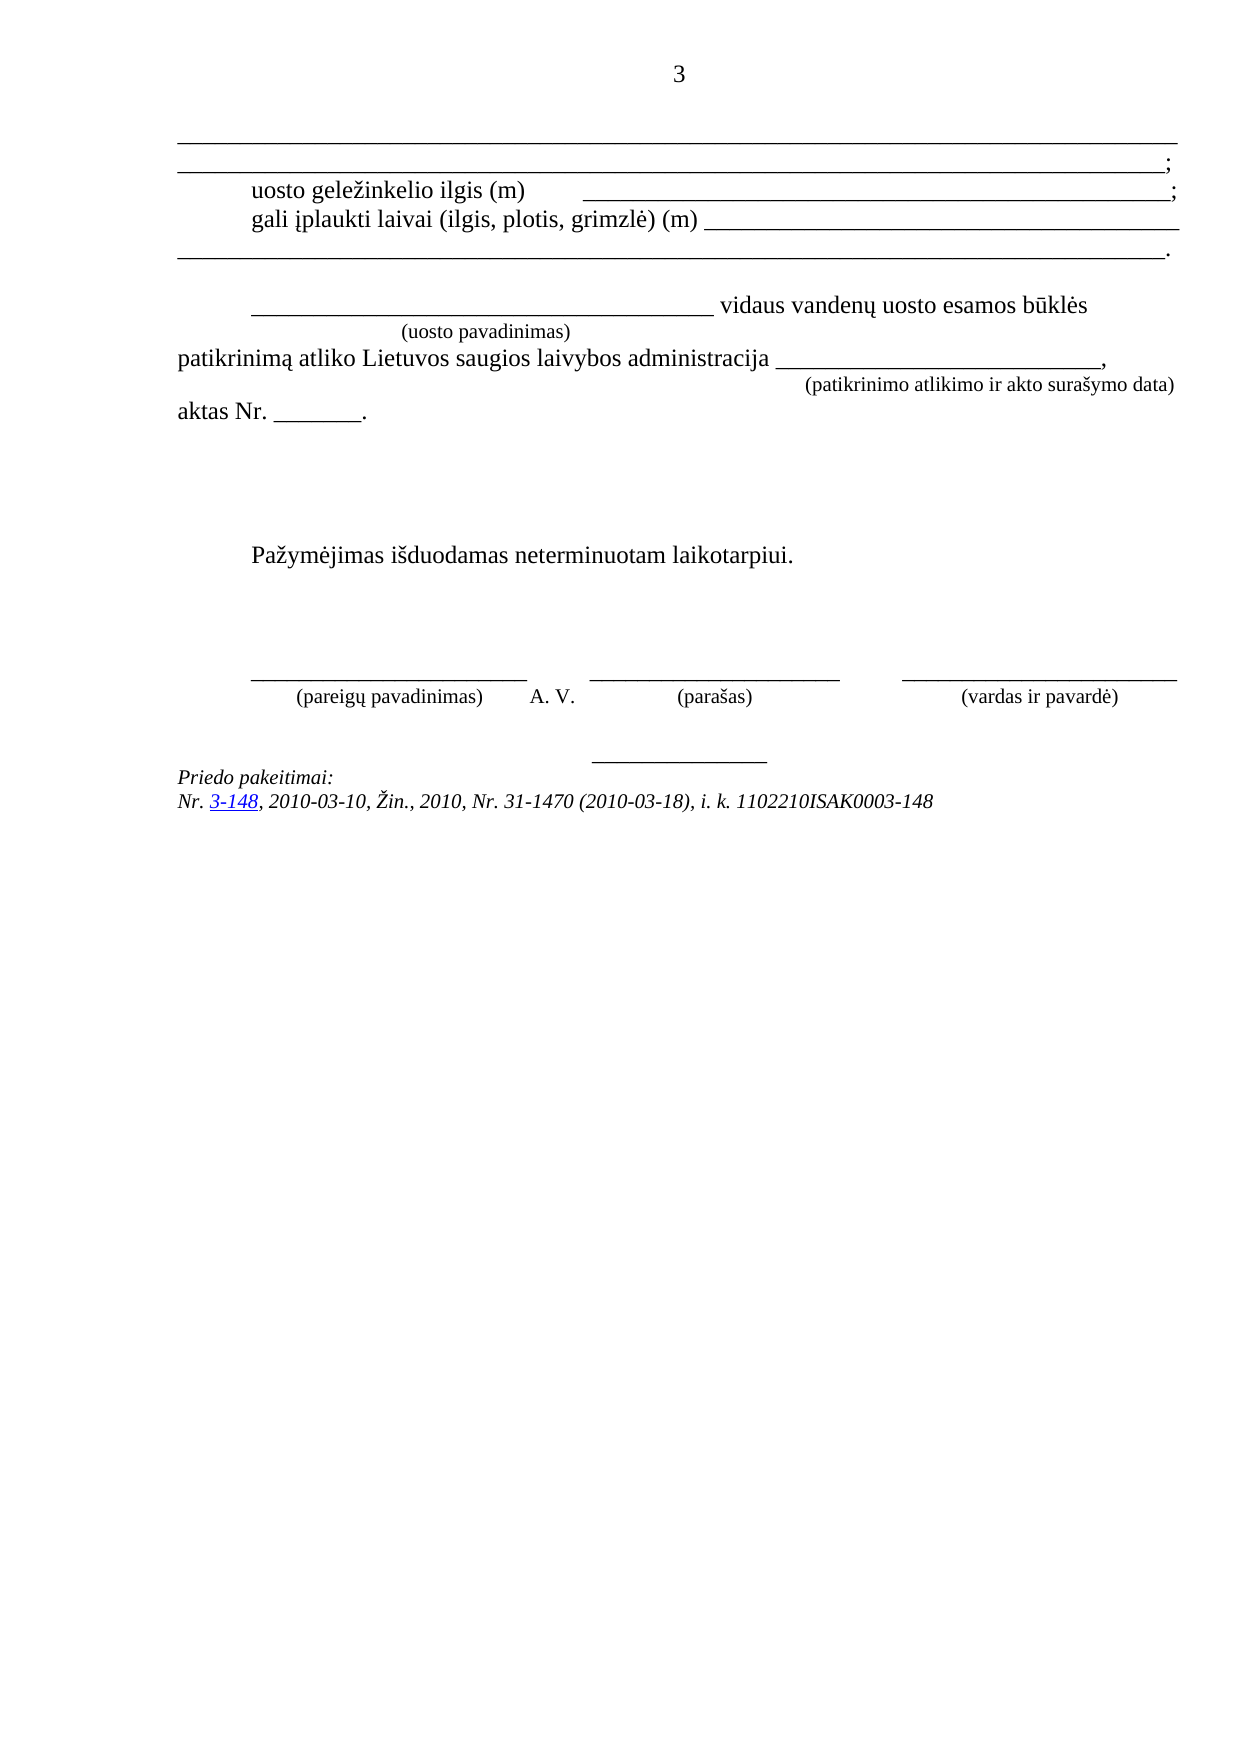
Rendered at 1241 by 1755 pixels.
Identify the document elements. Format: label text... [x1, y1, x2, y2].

text (pareigų pavadinimas) A. V. (parašas) (vardas ir pavardė) [177, 684, 1181, 708]
text aktas Nr. _______. [177, 396, 1181, 425]
text Nr. 3-148, 2010-03-10, Žin., 2010, Nr. 31-1470 (2010-03-18), i. k. 1102210ISAK0003-148 [177, 789, 1181, 813]
text uosto geležinkelio ilgis (m) _______________________________________________; [177, 176, 1181, 204]
text (patikrinimo atlikimo ir akto surašymo data) [177, 372, 1181, 396]
text _____________________________________ vidaus vandenų uosto esamos būklės [177, 291, 1181, 319]
text patikrinimą atliko Lietuvos saugios laivybos administracija __________________________, [177, 343, 1181, 372]
text _______________________________________________________________________________________________________________________________________________________________; [177, 118, 1181, 176]
text _______________________________________________________________________________. [177, 233, 1181, 262]
text Pažymėjimas išduodamas neterminuotam laikotarpiui. [177, 540, 1181, 569]
text gali įplaukti laivai (ilgis, plotis, grimzlė) (m) ______________________________________ [177, 204, 1181, 233]
text Priedo pakeitimai: [177, 765, 1181, 789]
text ______________ [177, 737, 1181, 765]
text (uosto pavadinimas) [327, 319, 1181, 343]
